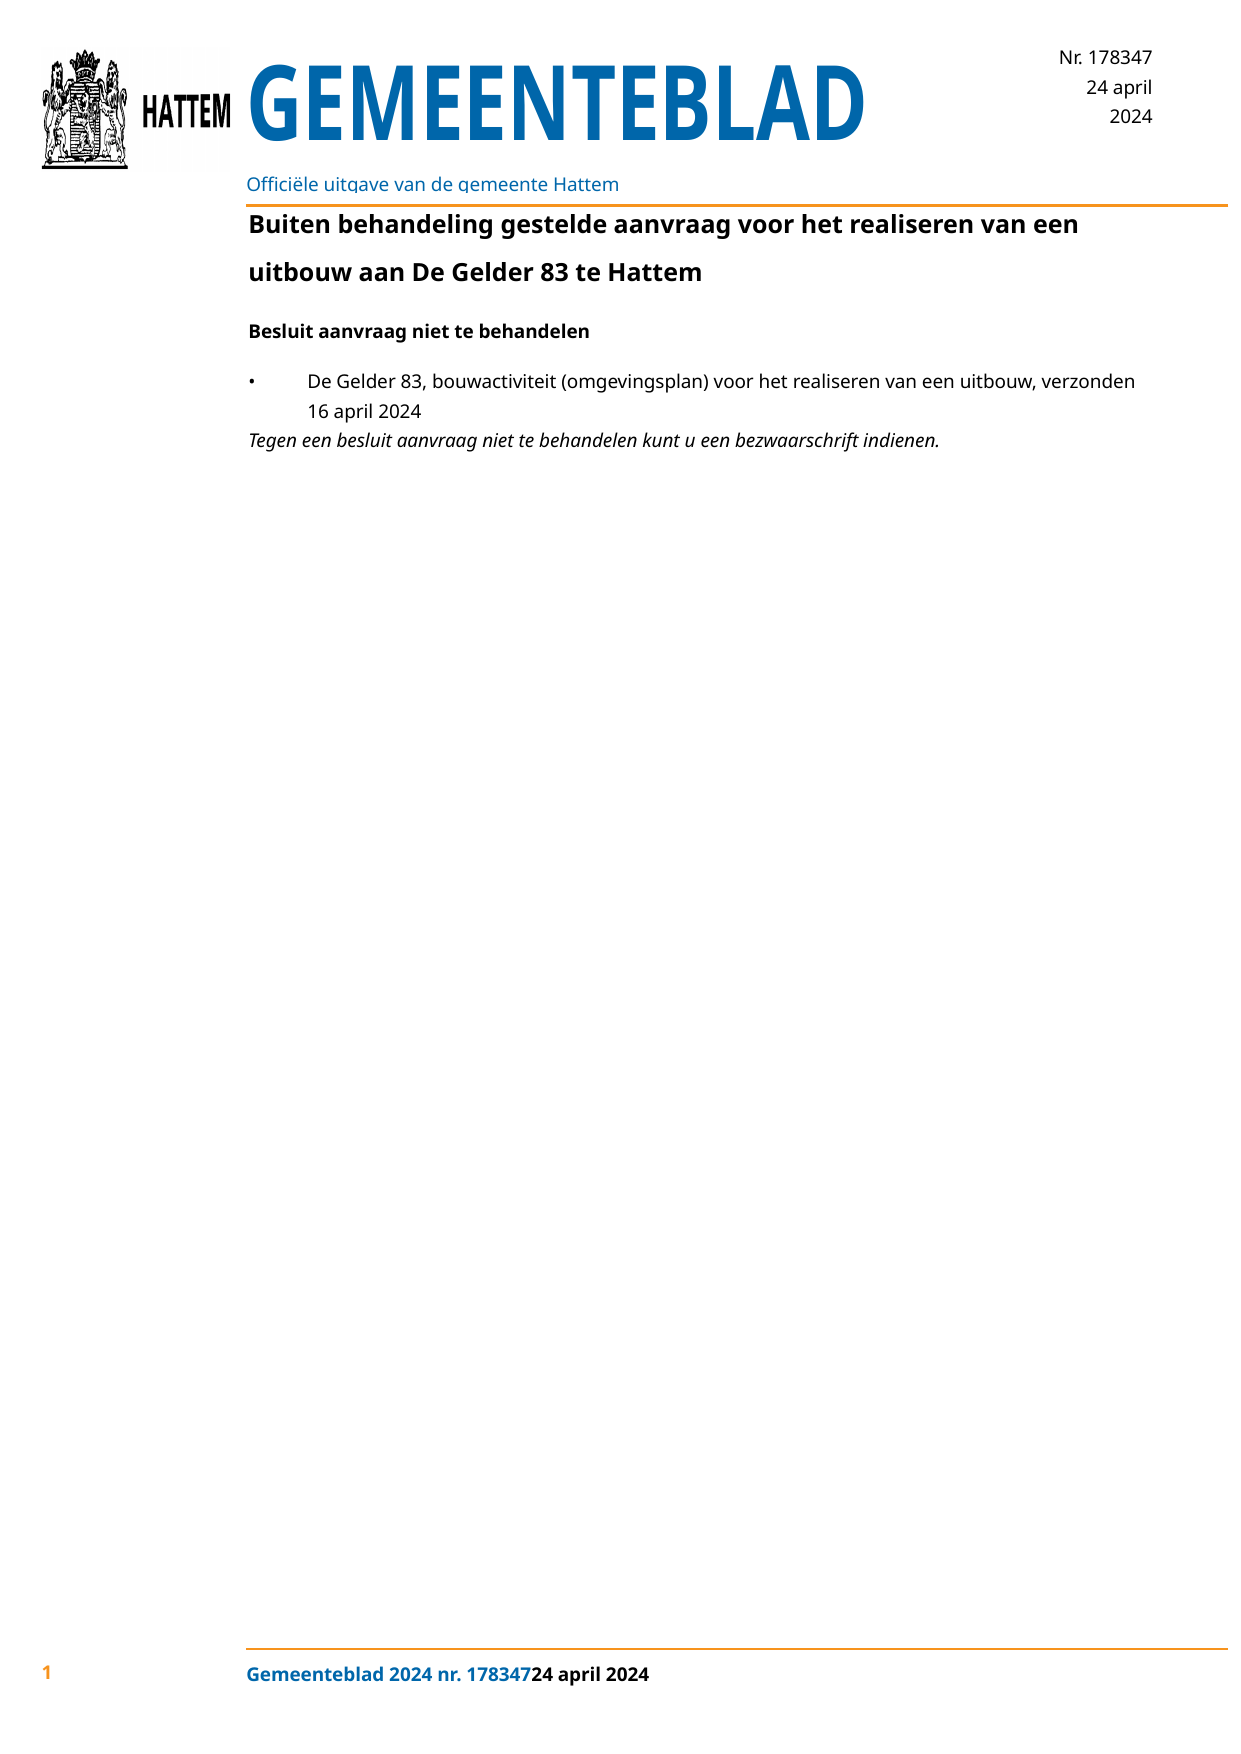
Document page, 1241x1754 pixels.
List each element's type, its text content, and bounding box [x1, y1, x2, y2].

text Besluit aanvraag niet te behandelen [248, 318, 1152, 344]
list De Gelder 83, bouwactiviteit (omgevingsplan) voor het realiseren van een uitbouw, verzonden 16 april 2024 [248, 368, 1152, 424]
picture [41, 47, 231, 172]
text Tegen een besluit aanvraag niet te behandelen kunt u een bezwaarschrift indienen. [248, 427, 1152, 453]
text Buiten behandeling gestelde aanvraag voor het realiseren van een uitbouw aan De Gelder 83 te Hattem [248, 207, 1152, 288]
